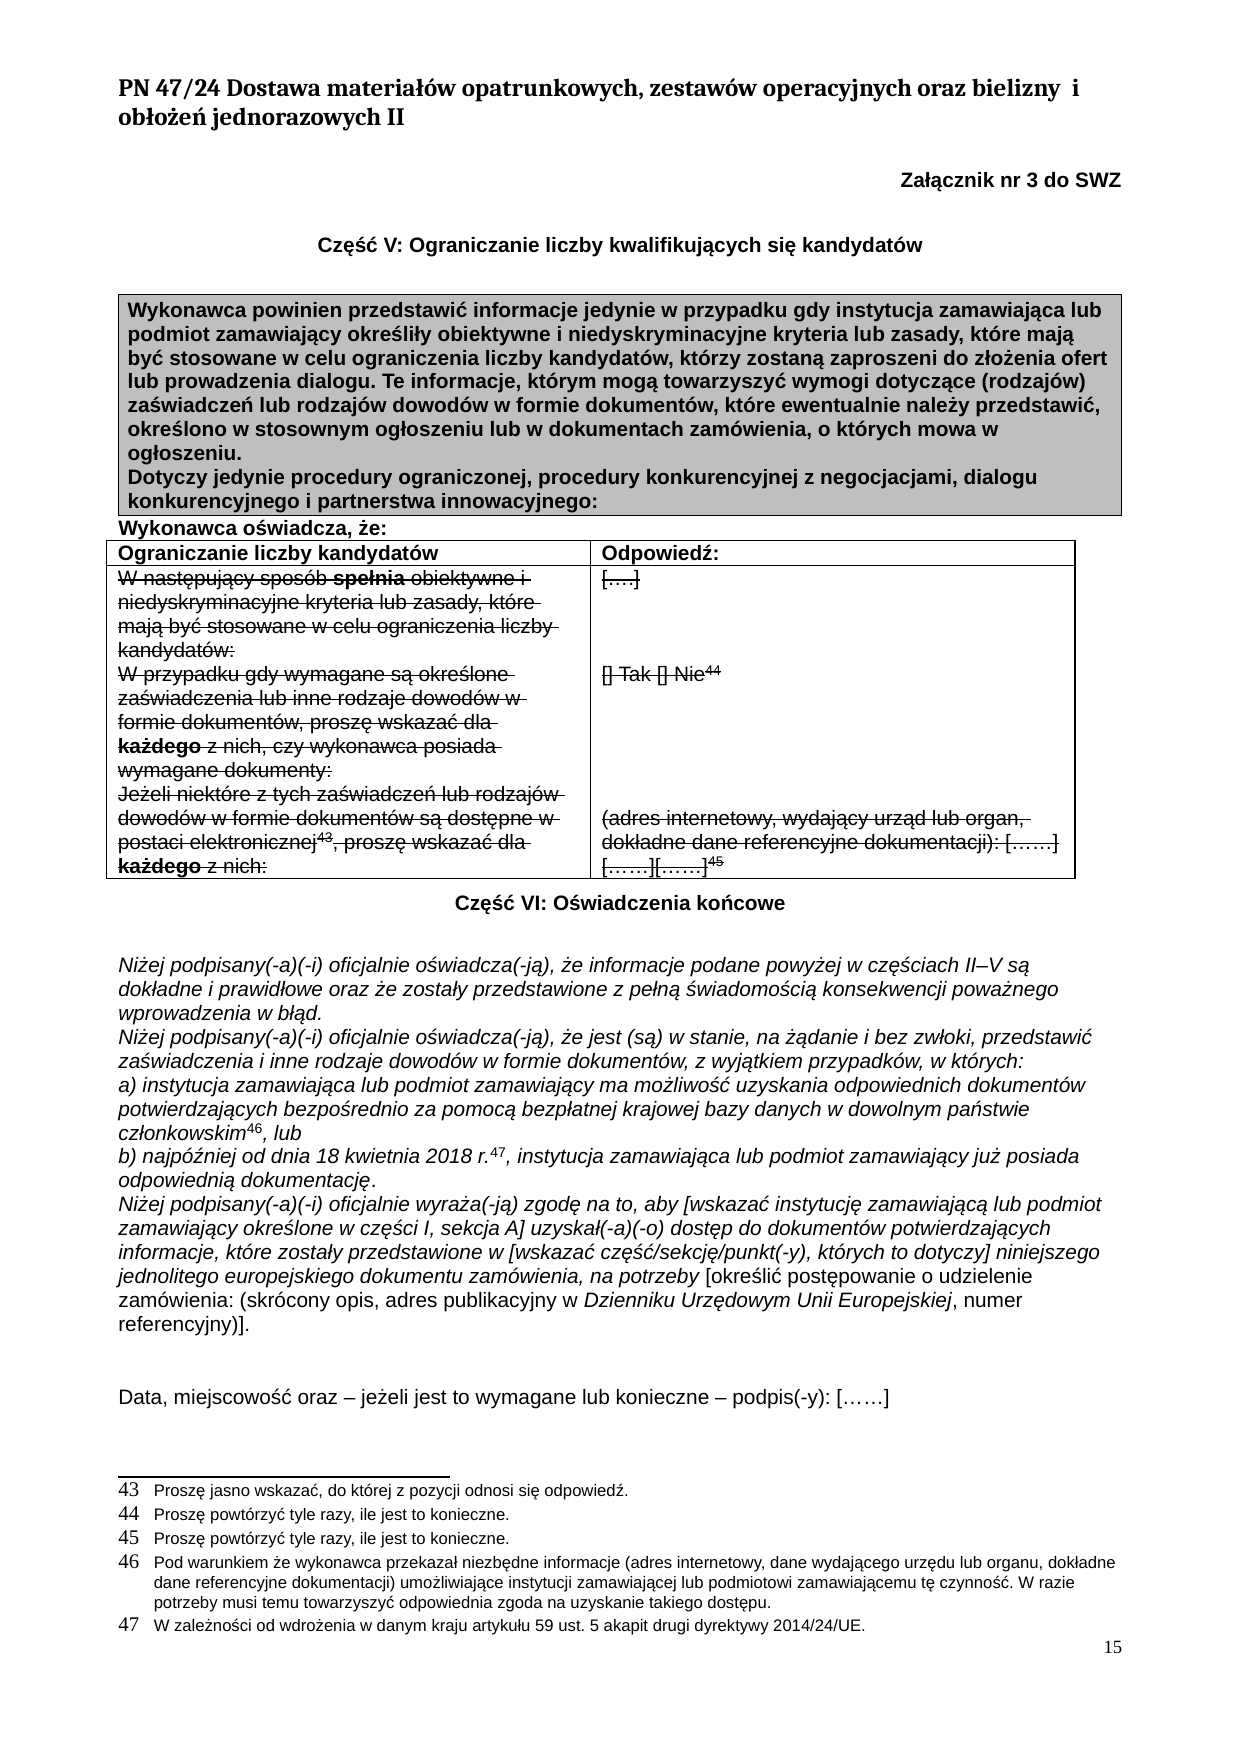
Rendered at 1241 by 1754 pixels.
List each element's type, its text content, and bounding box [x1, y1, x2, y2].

table_cell [….] [] Tak [] Nie (adres internetowy, wydający urząd lub organ, dokładne dane referencyjne dokumentacji): [……][……][……] [591, 566, 1074, 878]
table_cell W następujący sposób spełnia obiektywne i niedyskryminacyjne kryteria lub zasady, które mają być stosowane w celu ograniczenia liczby kandydatów: W przypadku gdy wymagane są określone zaświadczenia lub inne rodzaje dowodów w formie dokumentów, proszę wskazać dla każdego z nich, czy wykonawca posiada wymagane dokumenty: Jeżeli niektóre z tych zaświadczeń lub rodzajów dowodów w formie dokumentów są dostępne w postaci elektronicznej, proszę wskazać dla każdego z nich: [107, 566, 590, 878]
text Niżej podpisany(-a)(-i) oficjalnie wyraża(-ją) zgodę na to, aby [wskazać instytucję zamawiającą lub podmiot zamawiający określone w części I, sekcja A] uzyskał(-a)(-o) dostęp do dokumentów potwierdzających informacje, które zostały przedstawione w [wskazać część/sekcję/punkt(-y), których to dotyczy] niniejszego jednolitego europejskiego dokumentu zamówienia, na potrzeby [określić postępowanie o udzielenie zamówienia: (skrócony opis, adres publikacyjny w Dzienniku Urzędowym Unii Europejskiej, numer referencyjny)]. [118, 1192, 1122, 1336]
table_header Ograniczanie liczby kandydatów [107, 541, 590, 565]
text Pod warunkiem że wykonawca przekazał niezbędne informacje (adres internetowy, dane wydającego urzędu lub organu, dokładne dane referencyjne dokumentacji) umożliwiające instytucji zamawiającej lub podmiotowi zamawiającemu tę czynność. W razie potrzeby musi temu towarzyszyć odpowiednia zgoda na uzyskanie takiego dostępu. [118, 1549, 1122, 1612]
text b) najpóźniej od dnia 18 kwietnia 2018 r., instytucja zamawiająca lub podmiot zamawiający już posiada odpowiednią dokumentację. [118, 1144, 1122, 1192]
text Niżej podpisany(-a)(-i) oficjalnie oświadcza(-ją), że informacje podane powyżej w częściach II–V są dokładne i prawidłowe oraz że zostały przedstawione z pełną świadomością konsekwencji poważnego wprowadzenia w błąd. [118, 953, 1122, 1024]
text Wykonawca powinien przedstawić informacje jedynie w przypadku gdy instytucja zamawiająca lub podmiot zamawiający określiły obiektywne i niedyskryminacyjne kryteria lub zasady, które mają być stosowane w celu ograniczenia liczby kandydatów, którzy zostaną zaproszeni do złożenia ofert lub prowadzenia dialogu. Te informacje, którym mogą towarzyszyć wymogi dotyczące (rodzajów) zaświadczeń lub rodzajów dowodów w formie dokumentów, które ewentualnie należy przedstawić, określono w stosownym ogłoszeniu lub w dokumentach zamówienia, o których mowa w ogłoszeniu. Dotyczy jedynie procedury ograniczonej, procedury konkurencyjnej z negocjacjami, dialogu konkurencyjnego i partnerstwa innowacyjnego: [119, 295, 1121, 515]
title Część V: Ograniczanie liczby kwalifikujących się kandydatów [118, 233, 1122, 257]
text Niżej podpisany(-a)(-i) oficjalnie oświadcza(-ją), że jest (są) w stanie, na żądanie i bez zwłoki, przedstawić zaświadczenia i inne rodzaje dowodów w formie dokumentów, z wyjątkiem przypadków, w których: [118, 1024, 1122, 1072]
text Wykonawca oświadcza, że: [118, 516, 1122, 540]
text Data, miejscowość oraz – jeżeli jest to wymagane lub konieczne – podpis(-y): [……] [118, 1385, 1122, 1409]
title Część VI: Oświadczenia końcowe [118, 891, 1122, 915]
table_header Odpowiedź: [591, 541, 1074, 565]
text W zależności od wdrożenia w danym kraju artykułu 59 ust. 5 akapit drugi dyrektywy 2014/24/UE. [118, 1612, 1122, 1636]
text a) instytucja zamawiająca lub podmiot zamawiający ma możliwość uzyskania odpowiednich dokumentów potwierdzających bezpośrednio za pomocą bezpłatnej krajowej bazy danych w dowolnym państwie członkowskim, lub [118, 1072, 1122, 1144]
